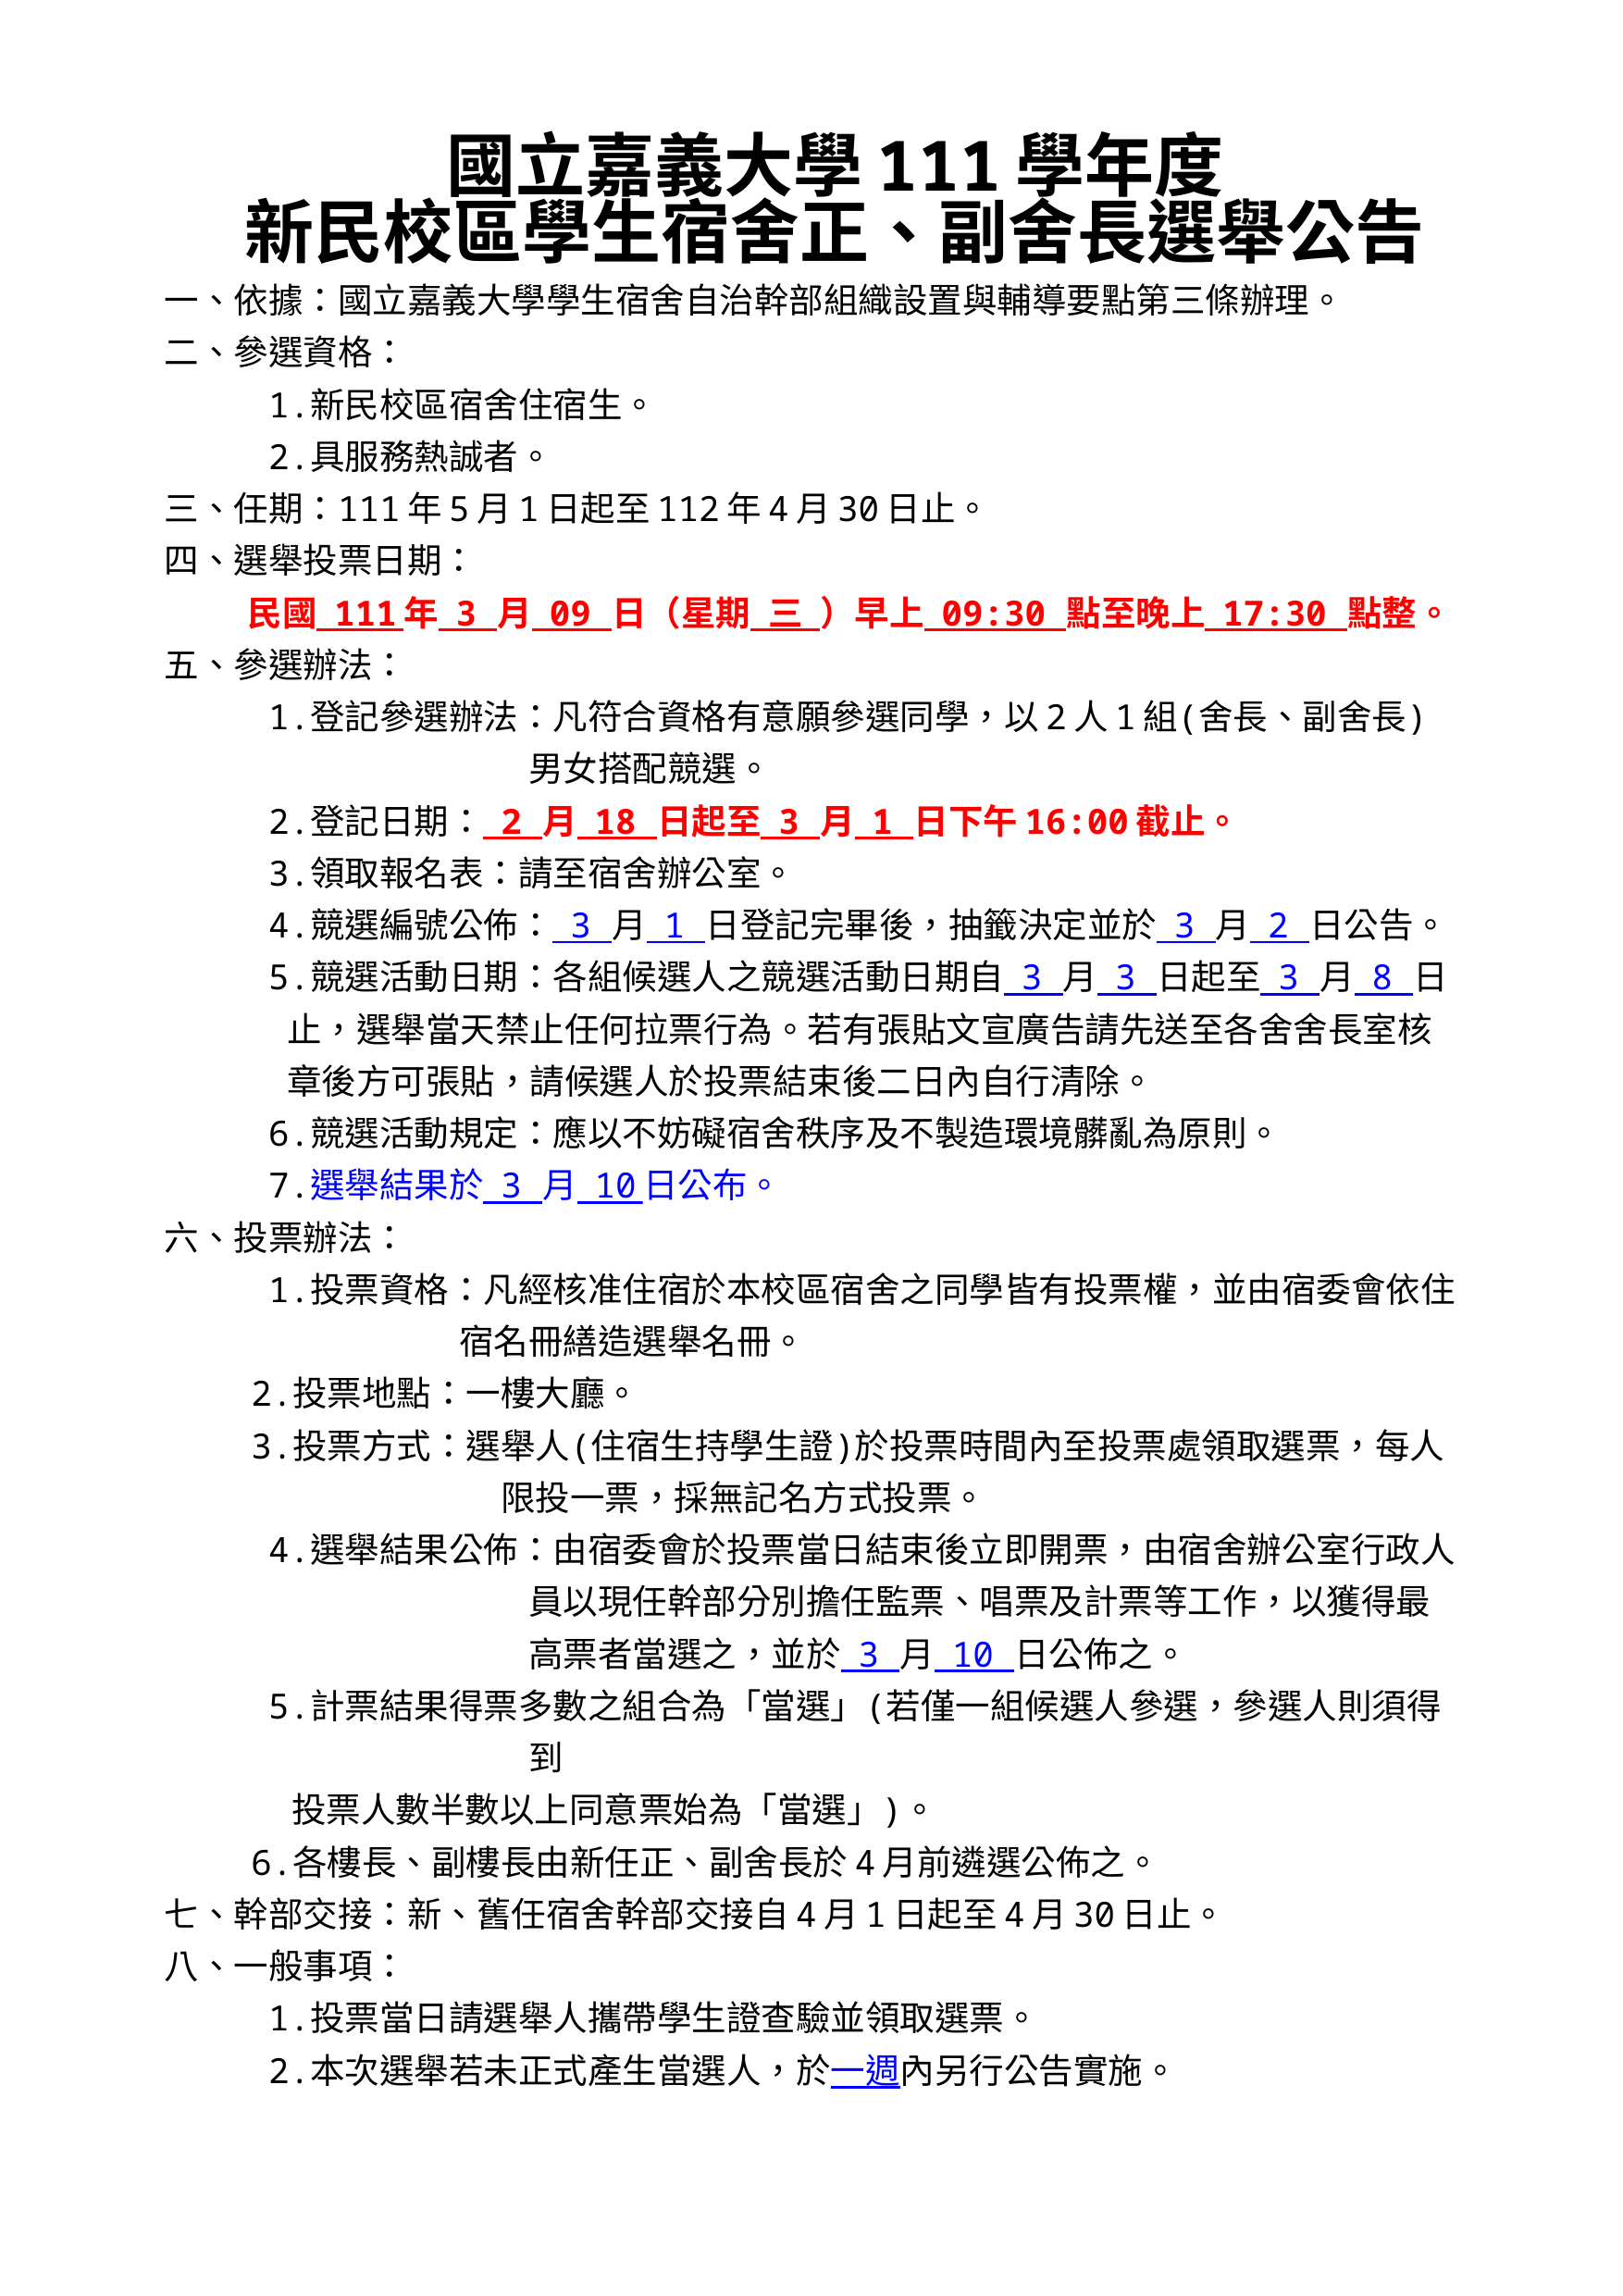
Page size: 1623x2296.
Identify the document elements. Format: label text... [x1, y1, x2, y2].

text 6.競選活動規定：應以不妨礙宿舍秩序及不製造環境髒亂為原則。 [164, 1104, 1459, 1157]
text 民國 111年 3 月 09 日（星期 三 ）早上 09:30 點至晚上 17:30 點整。 [164, 584, 1459, 636]
text 2.投票地點：一樓大廳。 [164, 1365, 1459, 1417]
text 2.本次選舉若未正式產生當選人，於一週內另行公告實施。 [164, 2042, 1459, 2093]
text 4.競選編號公佈： 3 月 1 日登記完畢後，抽籤決定並於 3 月 2 日公告。 [164, 896, 1459, 949]
text 五、參選辦法： [164, 636, 1459, 688]
text 六、投票辦法： [164, 1209, 1459, 1260]
text 4.選舉結果公佈：由宿委會於投票當日結束後立即開票，由宿舍辦公室行政人員以現任幹部分別擔任監票、唱票及計票等工作，以獲得最高票者當選之，並於 3 月 10 日公佈之。 [164, 1520, 1459, 1677]
text 1.登記參選辦法：凡符合資格有意願參選同學，以2人1組(舍長、副舍長)男女搭配競選。 [164, 688, 1459, 792]
text 2.具服務熱誠者。 [164, 428, 1459, 479]
text 八、一般事項： [164, 1937, 1459, 1990]
text 限投一票，採無記名方式投票。 [164, 1469, 1459, 1520]
text 1.投票資格：凡經核准住宿於本校區宿舍之同學皆有投票權，並由宿委會依住宿名冊繕造選舉名冊。 [164, 1260, 1459, 1365]
text 二、參選資格： [164, 324, 1459, 376]
text 國立嘉義大學111學年度 [210, 137, 1459, 205]
text 1.新民校區宿舍住宿生。 [164, 376, 1459, 428]
text 5.競選活動日期：各組候選人之競選活動日期自 3 月 3 日起至 3 月 8 日止，選舉當天禁止任何拉票行為。若有張貼文宣廣告請先送至各舍舍長室核章後方可張貼，請候選人於投票結束後二日內自行清除。 [164, 949, 1459, 1104]
text 七、幹部交接：新、舊任宿舍幹部交接自4月1日起至4月30日止。 [164, 1885, 1459, 1937]
text 3.領取報名表：請至宿舍辦公室。 [164, 844, 1459, 896]
text 四、選舉投票日期： [164, 532, 1459, 584]
text 投票人數半數以上同意票始為「當選」)。 [291, 1781, 1459, 1833]
text 5.計票結果得票多數之組合為「當選」(若僅一組候選人參選，參選人則須得到 [164, 1677, 1459, 1781]
text 6.各樓長、副樓長由新任正、副舍長於4月前遴選公佈之。 [164, 1833, 1459, 1885]
text 2.登記日期： 2 月 18 日起至 3 月 1 日下午16:00截止。 [164, 792, 1459, 844]
text 新民校區學生宿舍正、副舍長選舉公告 [210, 205, 1459, 271]
text 一、依據：國立嘉義大學學生宿舍自治幹部組織設置與輔導要點第三條辦理。 [164, 271, 1459, 324]
text 1.投票當日請選舉人攜帶學生證查驗並領取選票。 [164, 1990, 1459, 2042]
text 三、任期：111年5月1日起至112年4月30日止。 [164, 479, 1459, 532]
text 7.選舉結果於 3 月 10日公布。 [164, 1157, 1459, 1209]
text 3.投票方式：選舉人(住宿生持學生證)於投票時間內至投票處領取選票，每人 [164, 1417, 1459, 1469]
